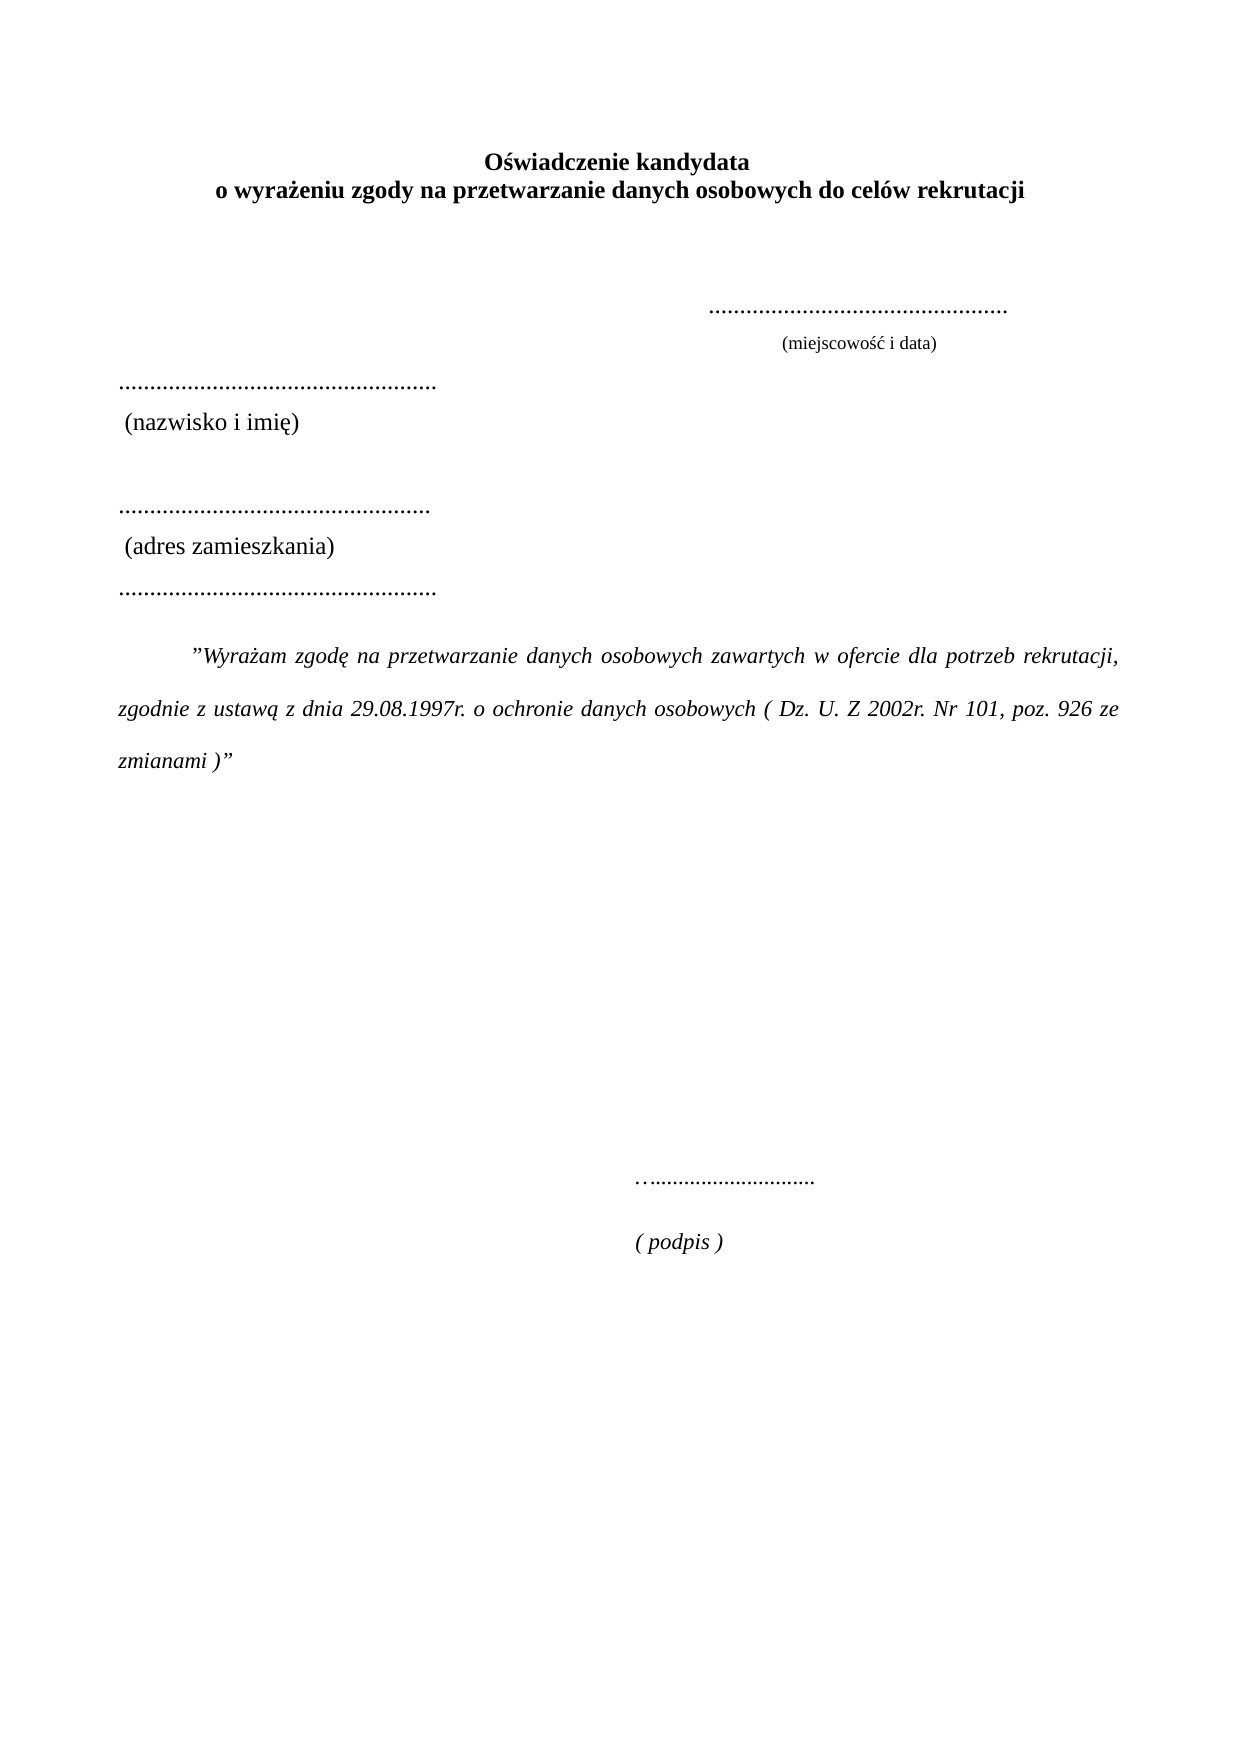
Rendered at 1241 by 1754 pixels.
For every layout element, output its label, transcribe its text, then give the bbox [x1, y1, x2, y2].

text ................................................ [634, 291, 1122, 319]
text o wyrażeniu zgody na przetwarzanie danych osobowych do celów rekrutacji [118, 176, 1122, 204]
text (nazwisko i imię) [118, 407, 1122, 436]
text ”Wyrażam zgodę na przetwarzanie danych osobowych zawartych w ofercie dla potrzeb rekrutacji, zgodnie z ustawą z dnia 29.08.1997r. o ochronie danych osobowych ( Dz. U. Z 2002r. Nr 101, poz. 926 ze zmianami )” [118, 642, 1122, 774]
text .................................................. [118, 490, 1122, 518]
text ( podpis ) [635, 1228, 1122, 1254]
text (miejscowość i data) [708, 332, 1122, 353]
text ................................................... [118, 366, 1122, 395]
text (adres zamieszkania) [118, 531, 1122, 560]
text ................................................... [118, 572, 1122, 601]
text …............................ [635, 1163, 1122, 1189]
text Oświadczenie kandydata [118, 147, 1122, 176]
